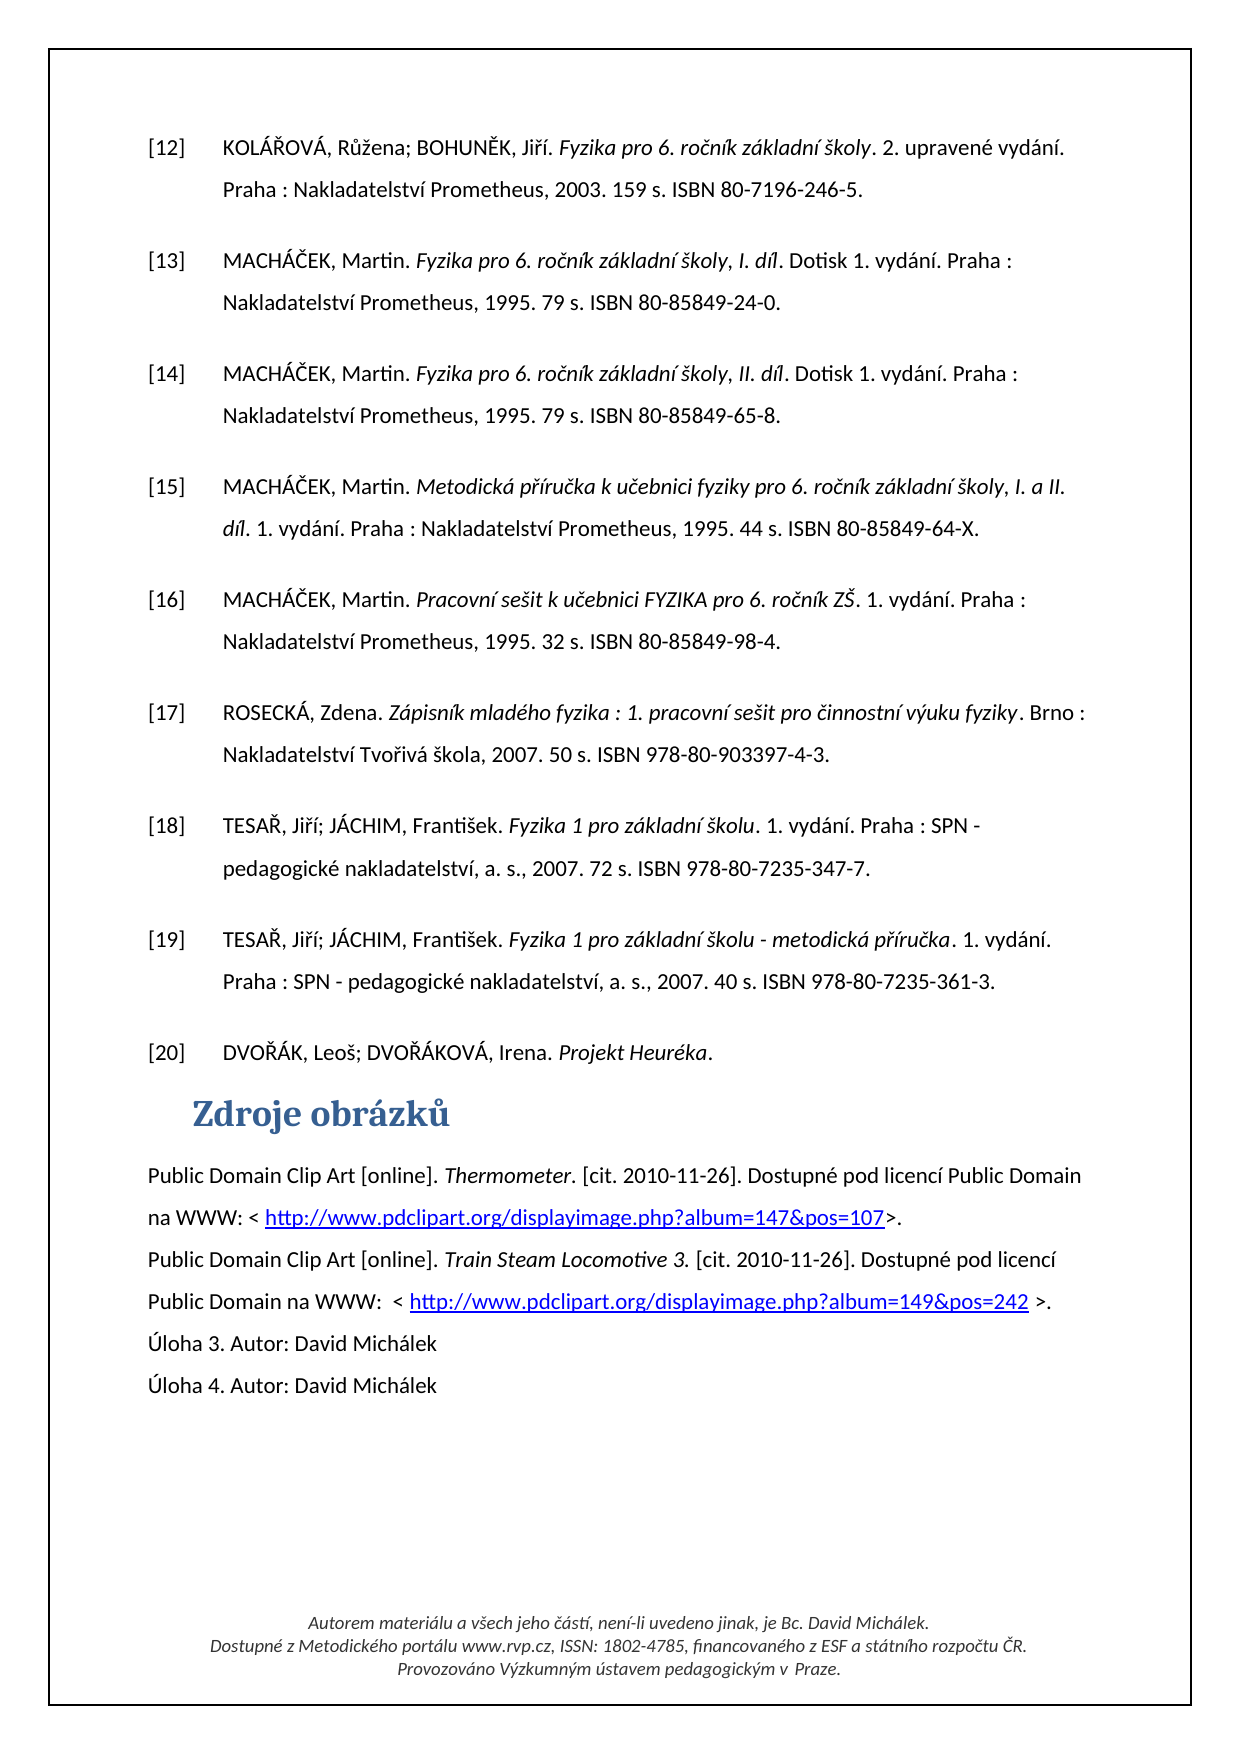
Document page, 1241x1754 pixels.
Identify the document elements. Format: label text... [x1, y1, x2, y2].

list MACHÁČEK, Martin. Metodická příručka k učebnici fyziky pro 6. ročník základní školy, I. a II. díl. 1. vydání. Praha : Nakladatelství Prometheus, 1995. 44 s. ISBN 80-85849-64-X. [185, 472, 1092, 542]
list ROSECKÁ, Zdena. Zápisník mladého fyzika : 1. pracovní sešit pro činnostní výuku fyziky. Brno : Nakladatelství Tvořivá škola, 2007. 50 s. ISBN 978-80-903397-4-3. [185, 698, 1092, 768]
list TESAŘ, Jiří; JÁCHIM, František. Fyzika 1 pro základní školu - metodická příručka. 1. vydání. Praha : SPN - pedagogické nakladatelství, a. s., 2007. 40 s. ISBN 978-80-7235-361-3. [185, 925, 1092, 995]
list KOLÁŘOVÁ, Růžena; BOHUNĚK, Jiří. Fyzika pro 6. ročník základní školy. 2. upravené vydání. Praha : Nakladatelství Prometheus, 2003. 159 s. ISBN 80-7196-246-5. [185, 133, 1092, 203]
text Public Domain Clip Art [online]. Thermometer. [cit. 2010-11-26]. Dostupné pod licencí Public Domain na WWW: < http://www.pdclipart.org/displayimage.php?album=147&pos=107>. [148, 1161, 1093, 1231]
list DVOŘÁK, Leoš; DVOŘÁKOVÁ, Irena. Projekt Heuréka. [185, 1038, 1092, 1066]
list TESAŘ, Jiří; JÁCHIM, František. Fyzika 1 pro základní školu. 1. vydání. Praha : SPN - pedagogické nakladatelství, a. s., 2007. 72 s. ISBN 978-80-7235-347-7. [185, 812, 1092, 882]
list MACHÁČEK, Martin. Pracovní sešit k učebnici FYZIKA pro 6. ročník ZŠ. 1. vydání. Praha : Nakladatelství Prometheus, 1995. 32 s. ISBN 80-85849-98-4. [185, 585, 1092, 655]
text Public Domain Clip Art [online]. Train Steam Locomotive 3. [cit. 2010-11-26]. Dostupné pod licencí Public Domain na WWW: < http://www.pdclipart.org/displayimage.php?album=149&pos=242 >. Úloha 3. Autor: David Michálek Úloha 4. Autor: David Michálek [148, 1245, 1093, 1399]
list MACHÁČEK, Martin. Fyzika pro 6. ročník základní školy, II. díl. Dotisk 1. vydání. Praha : Nakladatelství Prometheus, 1995. 79 s. ISBN 80-85849-65-8. [185, 359, 1092, 429]
list MACHÁČEK, Martin. Fyzika pro 6. ročník základní školy, I. díl. Dotisk 1. vydání. Praha : Nakladatelství Prometheus, 1995. 79 s. ISBN 80-85849-24-0. [185, 246, 1092, 316]
subtitle Zdroje obrázků [148, 1092, 1092, 1136]
